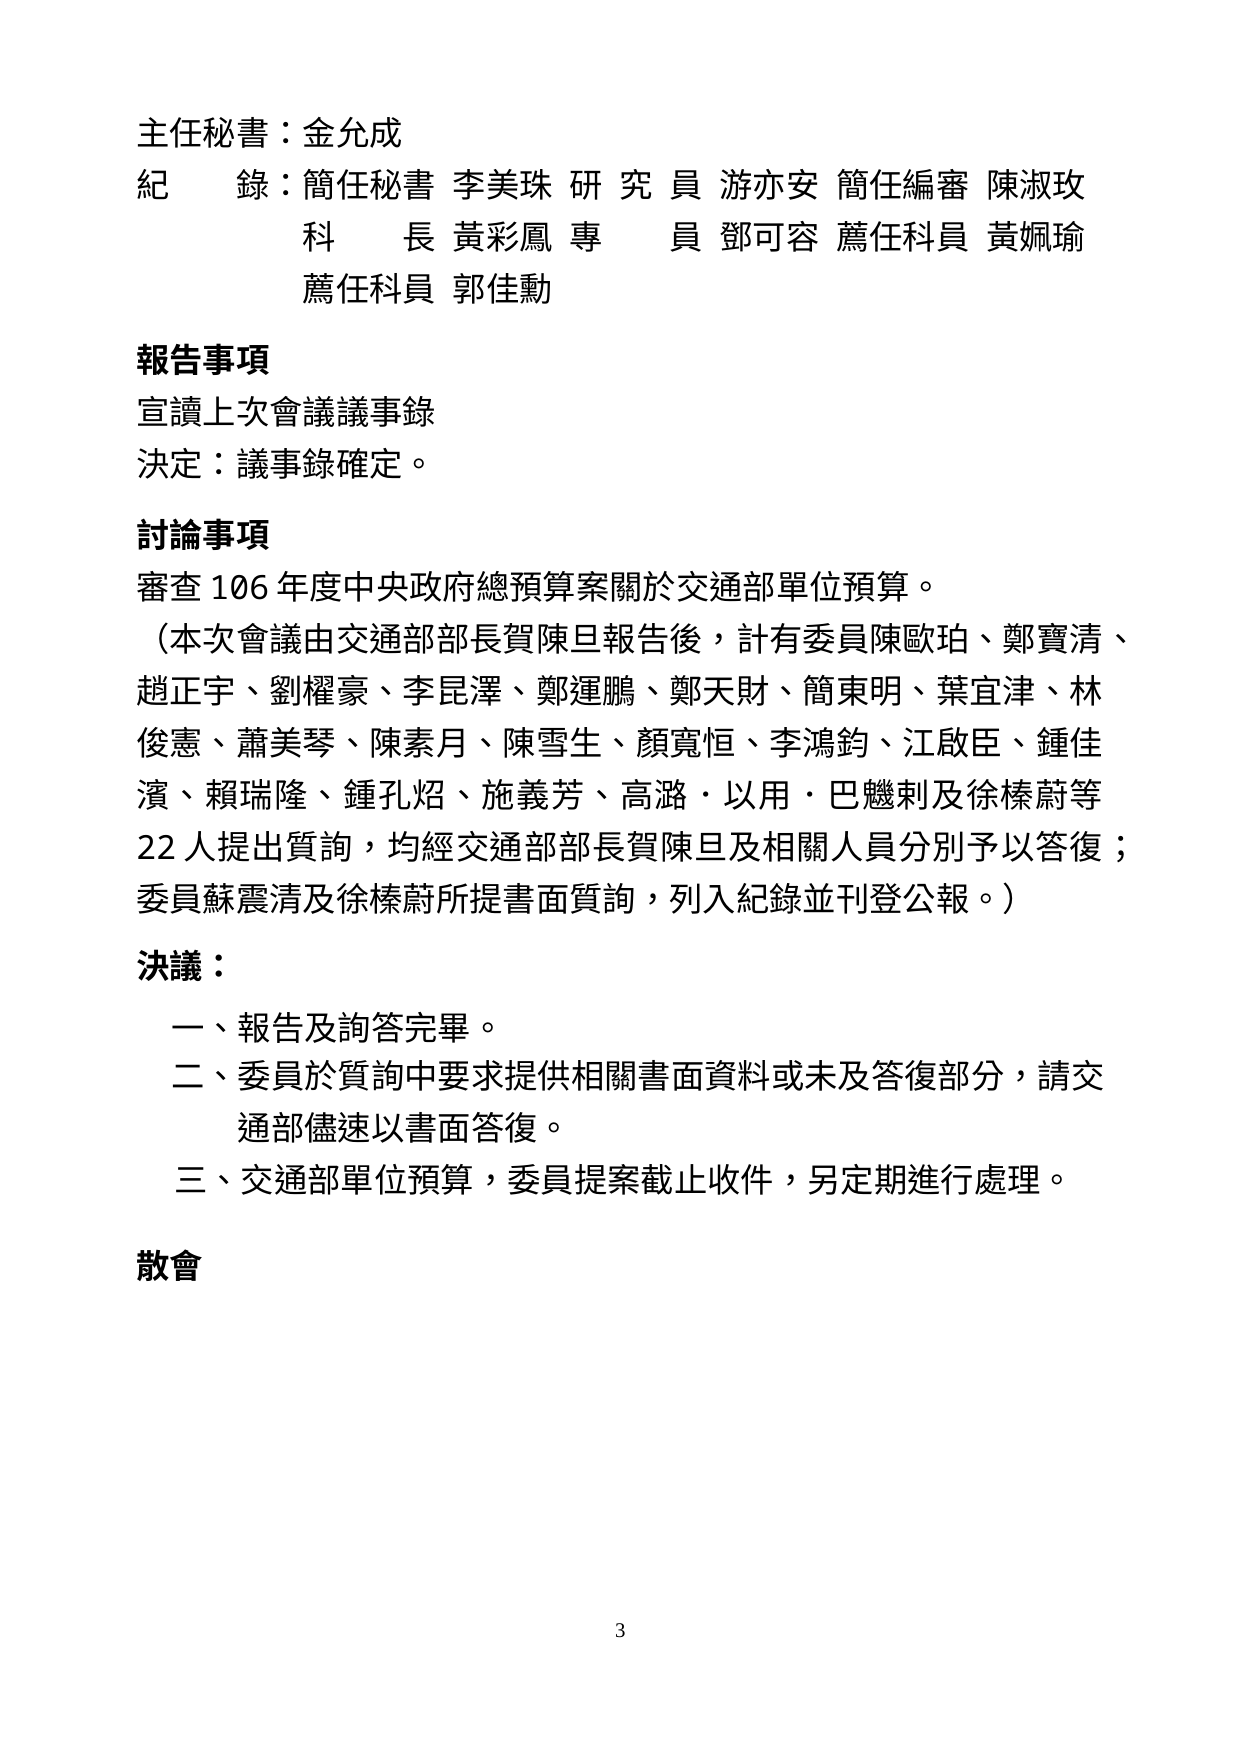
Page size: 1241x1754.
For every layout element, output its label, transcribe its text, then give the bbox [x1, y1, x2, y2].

text 一、報告及詢答完畢。 [136, 984, 1104, 1047]
text 審查106年度中央政府總預算案關於交通部單位預算。 [136, 557, 1104, 609]
text 決定：議事錄確定。 [136, 434, 1104, 487]
text 報告事項 [136, 330, 1104, 382]
text 宣讀上次會議議事錄 [136, 382, 1104, 434]
text 決議： [136, 922, 1104, 984]
text 討論事項 [136, 505, 1104, 557]
text 三、交通部單位預算，委員提案截止收件，另定期進行處理。 [174, 1151, 1104, 1203]
text 散會 [136, 1222, 1104, 1284]
text 主任秘書：金允成 [136, 103, 1104, 155]
text （本次會議由交通部部長賀陳旦報告後，計有委員陳歐珀、鄭寶清、趙正宇、劉櫂豪、李昆澤、鄭運鵬、鄭天財、簡東明、葉宜津、林俊憲、蕭美琴、陳素月、陳雪生、顏寬恒、李鴻鈞、江啟臣、鍾佳濱、賴瑞隆、鍾孔炤、施義芳、高潞．以用．巴魕剌及徐榛蔚等22人提出質詢，均經交通部部長賀陳旦及相關人員分別予以答復；委員蘇震清及徐榛蔚所提書面質詢，列入紀錄並刊登公報。） [136, 609, 1104, 922]
text 薦任科員 郭佳勳 [303, 259, 1104, 312]
text 二、委員於質詢中要求提供相關書面資料或未及答復部分，請交通部儘速以書面答復。 [171, 1047, 1104, 1151]
text 紀 錄：簡任秘書 李美珠 研 究 員 游亦安 簡任編審 陳淑玫 [136, 155, 1104, 207]
text 科 長 黃彩鳳 專 員 鄧可容 薦任科員 黃姵瑜 [303, 207, 1104, 259]
